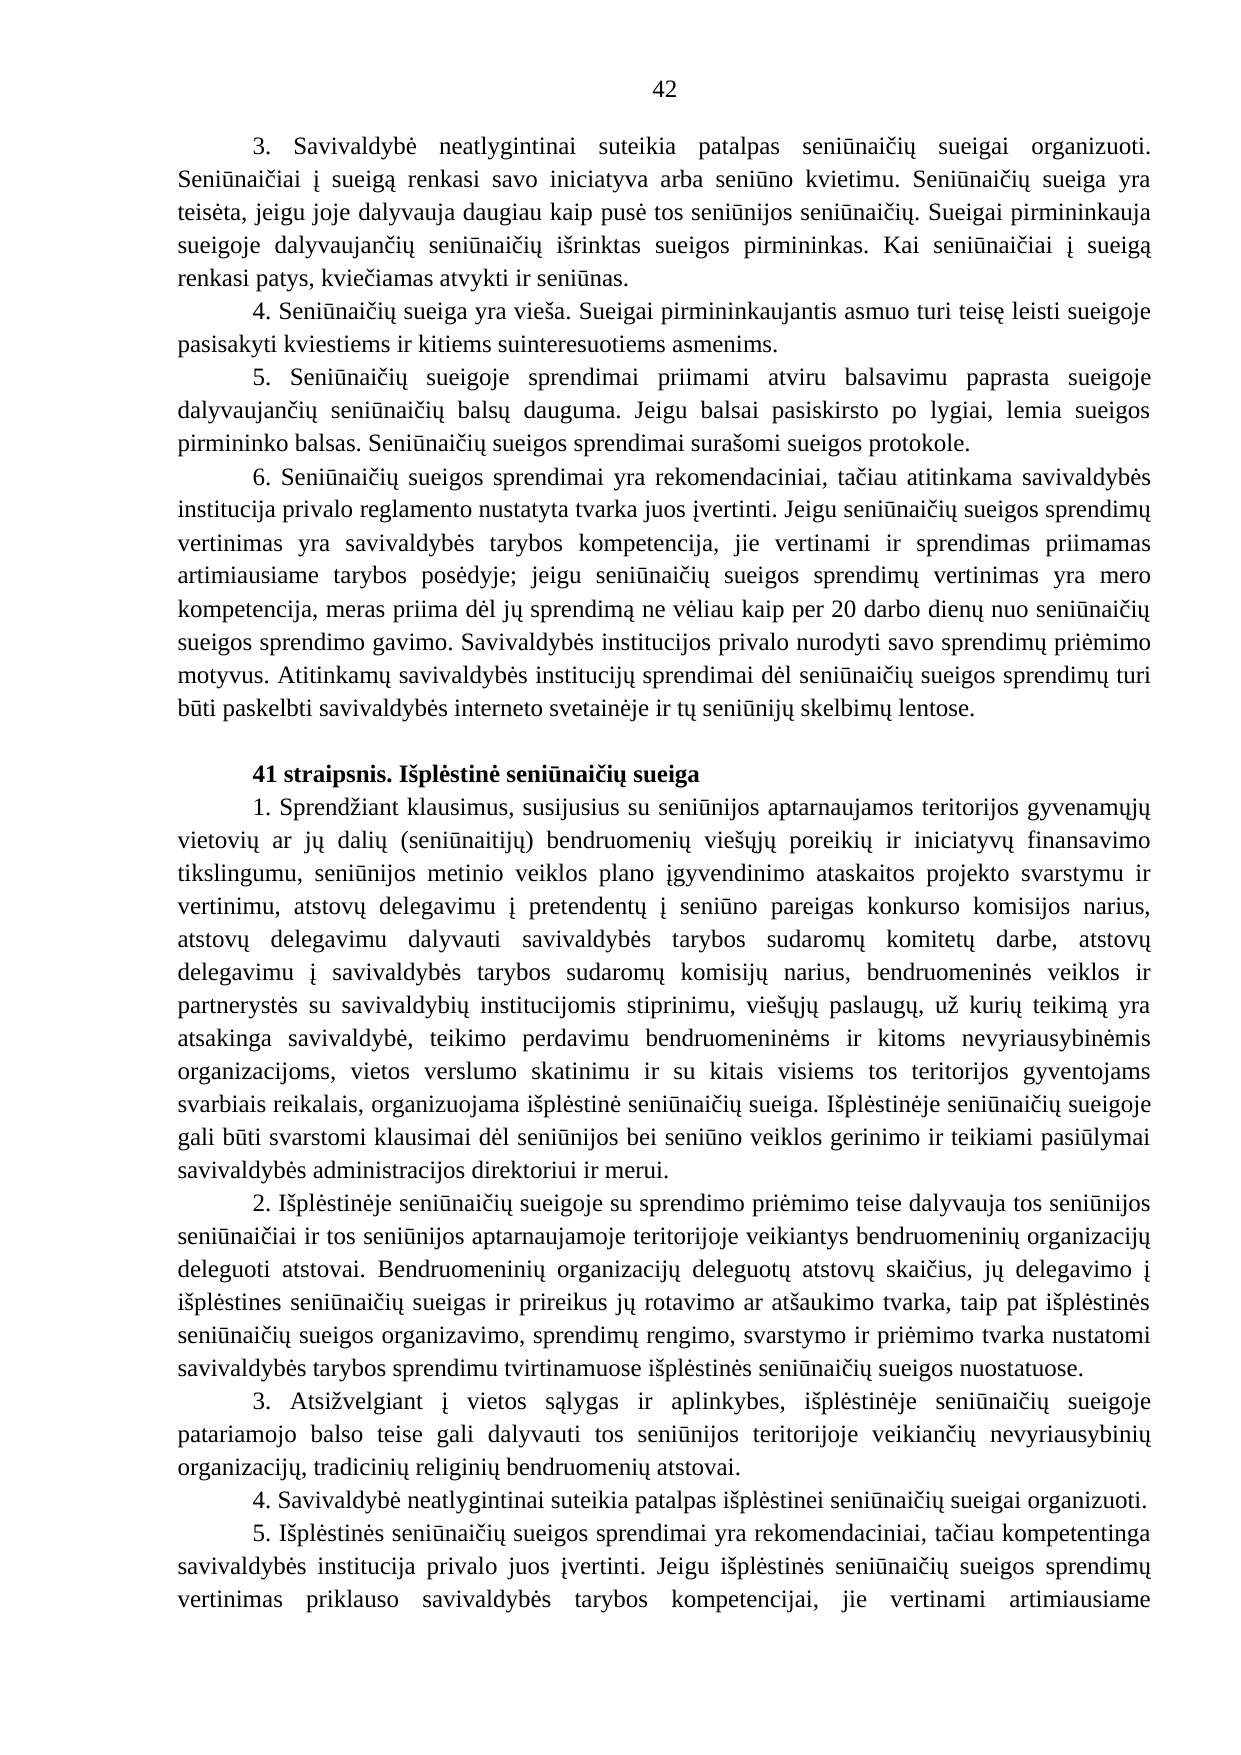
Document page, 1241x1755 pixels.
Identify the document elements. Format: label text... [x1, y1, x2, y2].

text 5. Seniūnaičių sueigoje sprendimai priimami atviru balsavimu paprasta sueigoje dalyvaujančių seniūnaičių balsų dauguma. Jeigu balsai pasiskirsto po lygiai, lemia sueigos pirmininko balsas. Seniūnaičių sueigos sprendimai surašomi sueigos protokole. [177, 362, 1152, 457]
text 4. Savivaldybė neatlygintinai suteikia patalpas išplėstinei seniūnaičių sueigai organizuoti. [177, 1485, 1152, 1514]
text 3. Atsižvelgiant į vietos sąlygas ir aplinkybes, išplėstinėje seniūnaičių sueigoje patariamojo balso teise gali dalyvauti tos seniūnijos teritorijoje veikiančių nevyriausybinių organizacijų, tradicinių religinių bendruomenių atstovai. [177, 1386, 1152, 1481]
text 5. Išplėstinės seniūnaičių sueigos sprendimai yra rekomendaciniai, tačiau kompetentinga savivaldybės institucija privalo juos įvertinti. Jeigu išplėstinės seniūnaičių sueigos sprendimų vertinimas priklauso savivaldybės tarybos kompetencijai, jie vertinami artimiausiame [177, 1518, 1152, 1613]
text 2. Išplėstinėje seniūnaičių sueigoje su sprendimo priėmimo teise dalyvauja tos seniūnijos seniūnaičiai ir tos seniūnijos aptarnaujamoje teritorijoje veikiantys bendruomeninių organizacijų deleguoti atstovai. Bendruomeninių organizacijų deleguotų atstovų skaičius, jų delegavimo į išplėstines seniūnaičių sueigas ir prireikus jų rotavimo ar atšaukimo tvarka, taip pat išplėstinės seniūnaičių sueigos organizavimo, sprendimų rengimo, svarstymo ir priėmimo tvarka nustatomi savivaldybės tarybos sprendimu tvirtinamuose išplėstinės seniūnaičių sueigos nuostatuose. [177, 1188, 1152, 1382]
text 4. Seniūnaičių sueiga yra vieša. Sueigai pirmininkaujantis asmuo turi teisę leisti sueigoje pasisakyti kviestiems ir kitiems suinteresuotiems asmenims. [177, 296, 1152, 358]
text 6. Seniūnaičių sueigos sprendimai yra rekomendaciniai, tačiau atitinkama savivaldybės institucija privalo reglamento nustatyta tvarka juos įvertinti. Jeigu seniūnaičių sueigos sprendimų vertinimas yra savivaldybės tarybos kompetencija, jie vertinami ir sprendimas priimamas artimiausiame tarybos posėdyje; jeigu seniūnaičių sueigos sprendimų vertinimas yra mero kompetencija, meras priima dėl jų sprendimą ne vėliau kaip per 20 darbo dienų nuo seniūnaičių sueigos sprendimo gavimo. Savivaldybės institucijos privalo nurodyti savo sprendimų priėmimo motyvus. Atitinkamų savivaldybės institucijų sprendimai dėl seniūnaičių sueigos sprendimų turi būti paskelbti savivaldybės interneto svetainėje ir tų seniūnijų skelbimų lentose. [177, 462, 1152, 721]
text 41 straipsnis. Išplėstinė seniūnaičių sueiga [177, 759, 1152, 787]
text 1. Sprendžiant klausimus, susijusius su seniūnijos aptarnaujamos teritorijos gyvenamųjų vietovių ar jų dalių (seniūnaitijų) bendruomenių viešųjų poreikių ir iniciatyvų finansavimo tikslingumu, seniūnijos metinio veiklos plano įgyvendinimo ataskaitos projekto svarstymu ir vertinimu, atstovų delegavimu į pretendentų į seniūno pareigas konkurso komisijos narius, atstovų delegavimu dalyvauti savivaldybės tarybos sudaromų komitetų darbe, atstovų delegavimu į savivaldybės tarybos sudaromų komisijų narius, bendruomeninės veiklos ir partnerystės su savivaldybių institucijomis stiprinimu, viešųjų paslaugų, už kurių teikimą yra atsakinga savivaldybė, teikimo perdavimu bendruomeninėms ir kitoms nevyriausybinėmis organizacijoms, vietos verslumo skatinimu ir su kitais visiems tos teritorijos gyventojams svarbiais reikalais, organizuojama išplėstinė seniūnaičių sueiga. Išplėstinėje seniūnaičių sueigoje gali būti svarstomi klausimai dėl seniūnijos bei seniūno veiklos gerinimo ir teikiami pasiūlymai savivaldybės administracijos direktoriui ir merui. [177, 792, 1152, 1184]
text 3. Savivaldybė neatlygintinai suteikia patalpas seniūnaičių sueigai organizuoti. Seniūnaičiai į sueigą renkasi savo iniciatyva arba seniūno kvietimu. Seniūnaičių sueiga yra teisėta, jeigu joje dalyvauja daugiau kaip pusė tos seniūnijos seniūnaičių. Sueigai pirmininkauja sueigoje dalyvaujančių seniūnaičių išrinktas sueigos pirmininkas. Kai seniūnaičiai į sueigą renkasi patys, kviečiamas atvykti ir seniūnas. [177, 131, 1152, 292]
